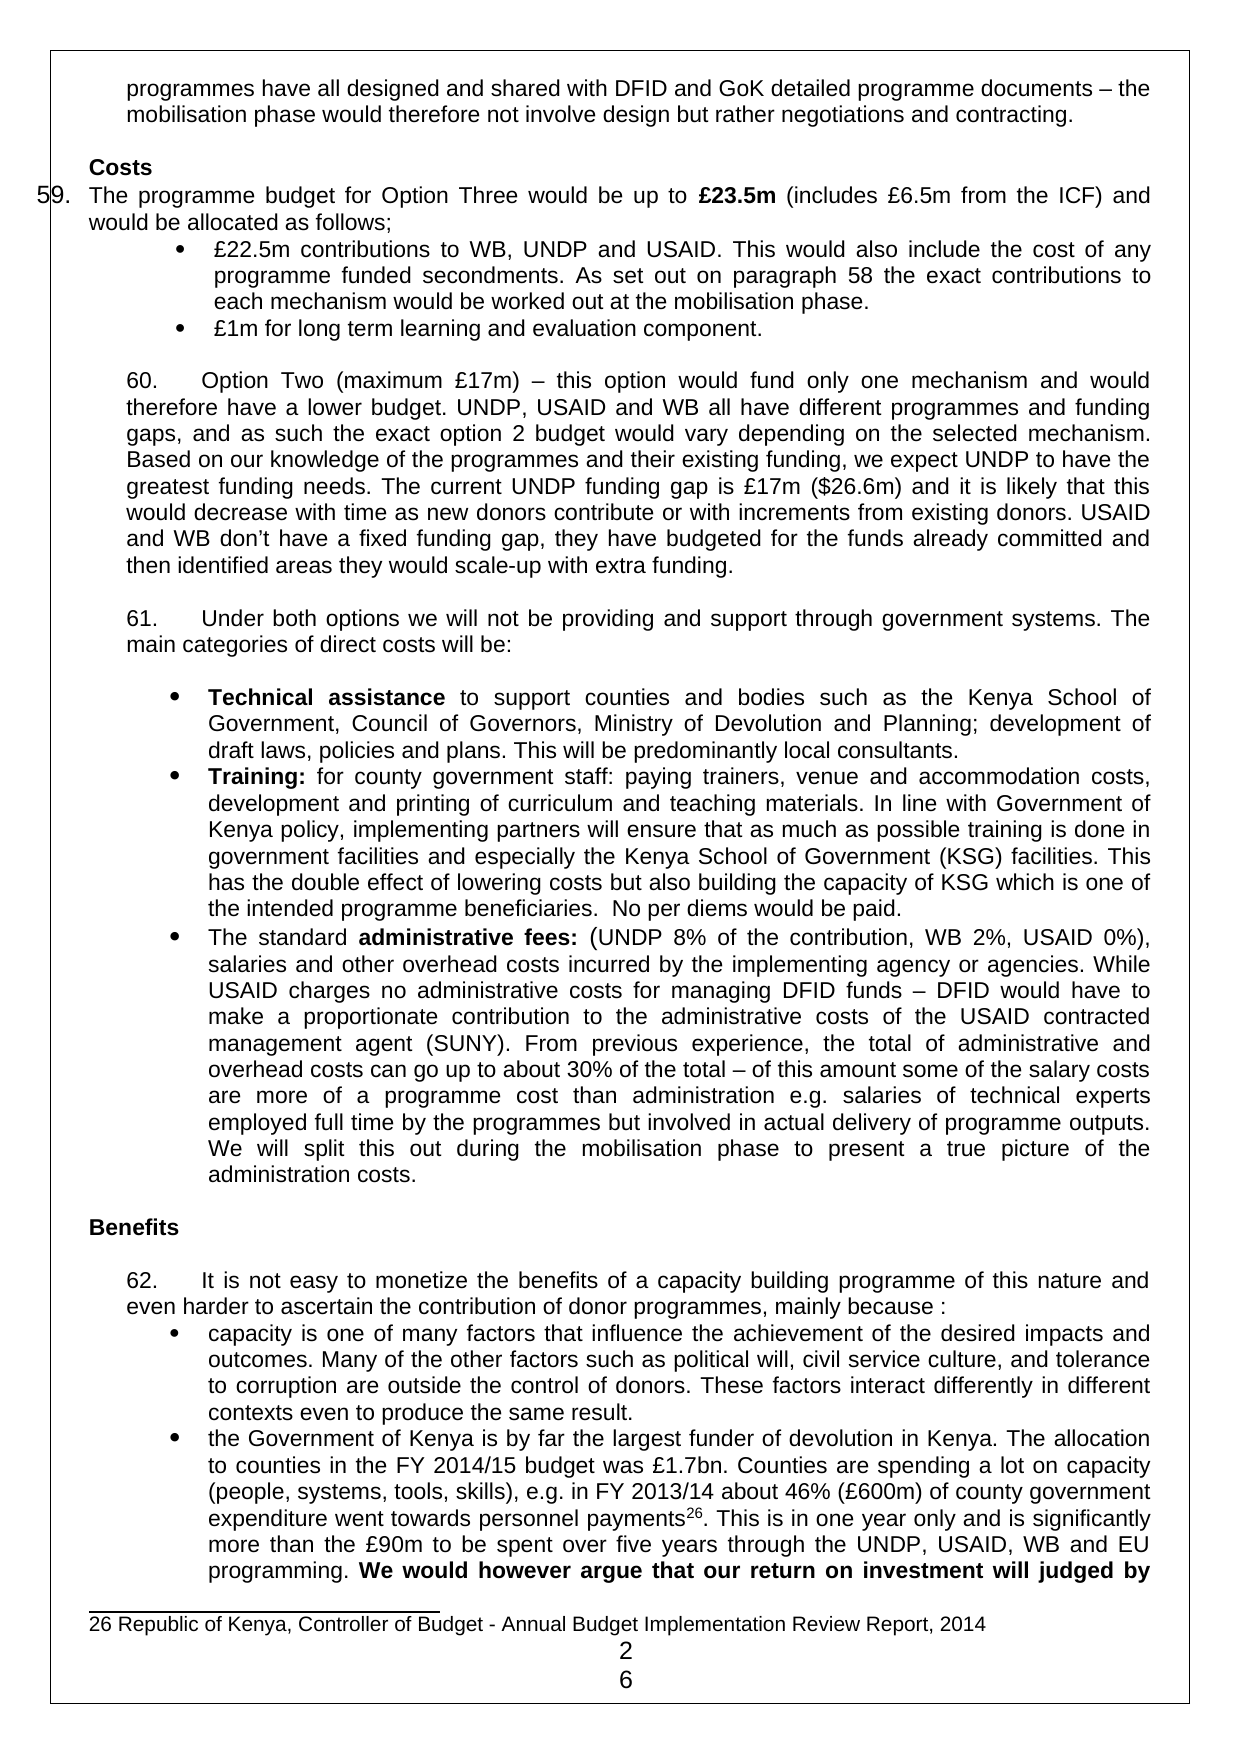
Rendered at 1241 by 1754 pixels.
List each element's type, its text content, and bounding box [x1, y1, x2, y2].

list £22.5m contributions to WB, UNDP and USAID. This would also include the cost of any programme funded secondments. As set out on paragraph 58 the exact contributions to each mechanism would be worked out at the mobilisation phase. [176, 236, 1152, 314]
list The standard administrative fees: (UNDP 8% of the contribution, WB 2%, USAID 0%), salaries and other overhead costs incurred by the implementing agency or agencies. While USAID charges no administrative costs for managing DFID funds – DFID would have to make a proportionate contribution to the administrative costs of the USAID contracted management agent (SUNY). From previous experience, the total of administrative and overhead costs can go up to about 30% of the total – of this amount some of the salary costs are more of a programme cost than administration e.g. salaries of technical experts employed full time by the programmes but involved in actual delivery of programme outputs. We will split this out during the mobilisation phase to present a true picture of the administration costs. [170, 922, 1152, 1188]
list It is not easy to monetize the benefits of a capacity building programme of this nature and even harder to ascertain the contribution of donor programmes, mainly because : [126, 1267, 1152, 1319]
list Republic of Kenya, Controller of Budget - Annual Budget Implementation Review Report, 2014 [89, 1612, 1152, 1636]
text Costs [89, 154, 1152, 180]
list the Government of Kenya is by far the largest funder of devolution in Kenya. The allocation to counties in the FY 2014/15 budget was £1.7bn. Counties are spending a lot on capacity (people, systems, tools, skills), e.g. in FY 2013/14 about 46% (£600m) of county government expenditure went towards personnel payments. This is in one year only and is significantly more than the £90m to be spent over five years through the UNDP, USAID, WB and EU programming. We would however argue that our return on investment will judged by [170, 1425, 1152, 1584]
list capacity is one of many factors that influence the achievement of the desired impacts and outcomes. Many of the other factors such as political will, civil service culture, and tolerance to corruption are outside the control of donors. These factors interact differently in different contexts even to produce the same result. [170, 1319, 1152, 1425]
list Training: for county government staff: paying trainers, venue and accommodation costs, development and printing of curriculum and teaching materials. In line with Government of Kenya policy, implementing partners will ensure that as much as possible training is done in government facilities and especially the Kenya School of Government (KSG) facilities. This has the double effect of lowering costs but also building the capacity of KSG which is one of the intended programme beneficiaries. No per diems would be paid. [170, 763, 1152, 922]
list Option Two (maximum £17m) – this option would fund only one mechanism and would therefore have a lower budget. UNDP, USAID and WB all have different programmes and funding gaps, and as such the exact option 2 budget would vary depending on the selected mechanism. Based on our knowledge of the programmes and their existing funding, we expect UNDP to have the greatest funding needs. The current UNDP funding gap is £17m ($26.6m) and it is likely that this would decrease with time as new donors contribute or with increments from existing donors. USAID and WB don’t have a fixed funding gap, they have budgeted for the funds already committed and then identified areas they would scale-up with extra funding. [126, 367, 1152, 578]
list Under both options we will not be providing and support through government systems. The main categories of direct costs will be: [126, 604, 1152, 657]
list programmes have all designed and shared with DFID and GoK detailed programme documents – the mobilisation phase would therefore not involve design but rather negotiations and contracting. [126, 75, 1152, 128]
list The programme budget for Option Three would be up to £23.5m (includes £6.5m from the ICF) and would be allocated as follows; [51, 180, 1152, 236]
text Benefits [89, 1214, 1152, 1241]
list Technical assistance to support counties and bodies such as the Kenya School of Government, Council of Governors, Ministry of Devolution and Planning; development of draft laws, policies and plans. This will be predominantly local consultants. [170, 683, 1152, 763]
list £1m for long term learning and evaluation component. [176, 314, 1152, 341]
